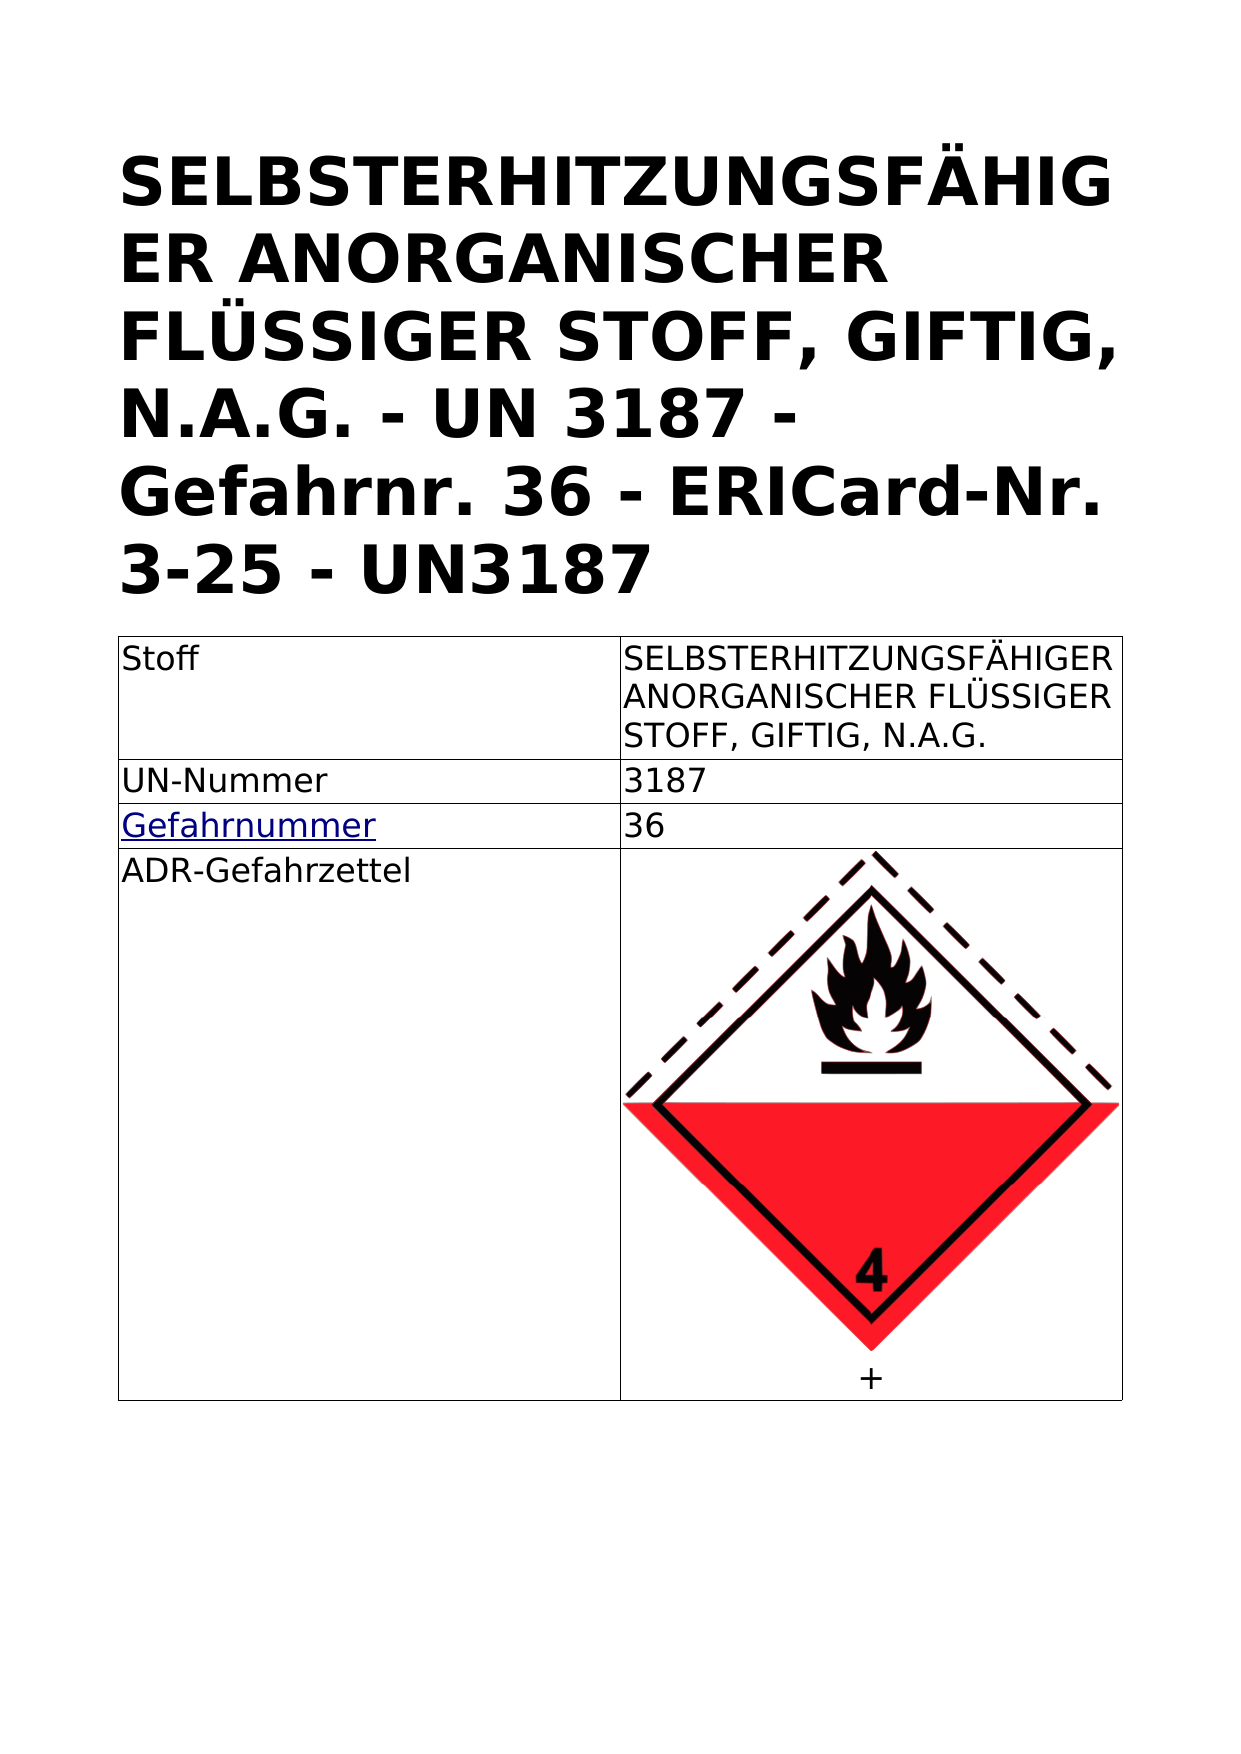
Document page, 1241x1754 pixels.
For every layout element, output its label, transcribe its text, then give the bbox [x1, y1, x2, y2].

subtitle SELBSTERHITZUNGSFÄHIGER ANORGANISCHER FLÜSSIGER STOFF, GIFTIG, N.A.G. - UN 3187 - Gefahrnr. 36 - ERICard-Nr. 3-25 - UN3187 [118, 143, 1122, 609]
table_cell Gefahrnummer [119, 804, 620, 848]
table_cell UN-Nummer [119, 760, 620, 803]
table_cell 36 [621, 804, 1122, 848]
picture [622, 851, 1120, 1351]
table_cell 3187 [621, 760, 1122, 803]
table_cell ADR-Gefahrzettel [119, 849, 620, 1400]
table_cell + [621, 849, 1122, 1400]
table_header Stoff [119, 637, 620, 758]
table_header SELBSTERHITZUNGSFÄHIGER ANORGANISCHER FLÜSSIGER STOFF, GIFTIG, N.A.G. [621, 637, 1122, 758]
